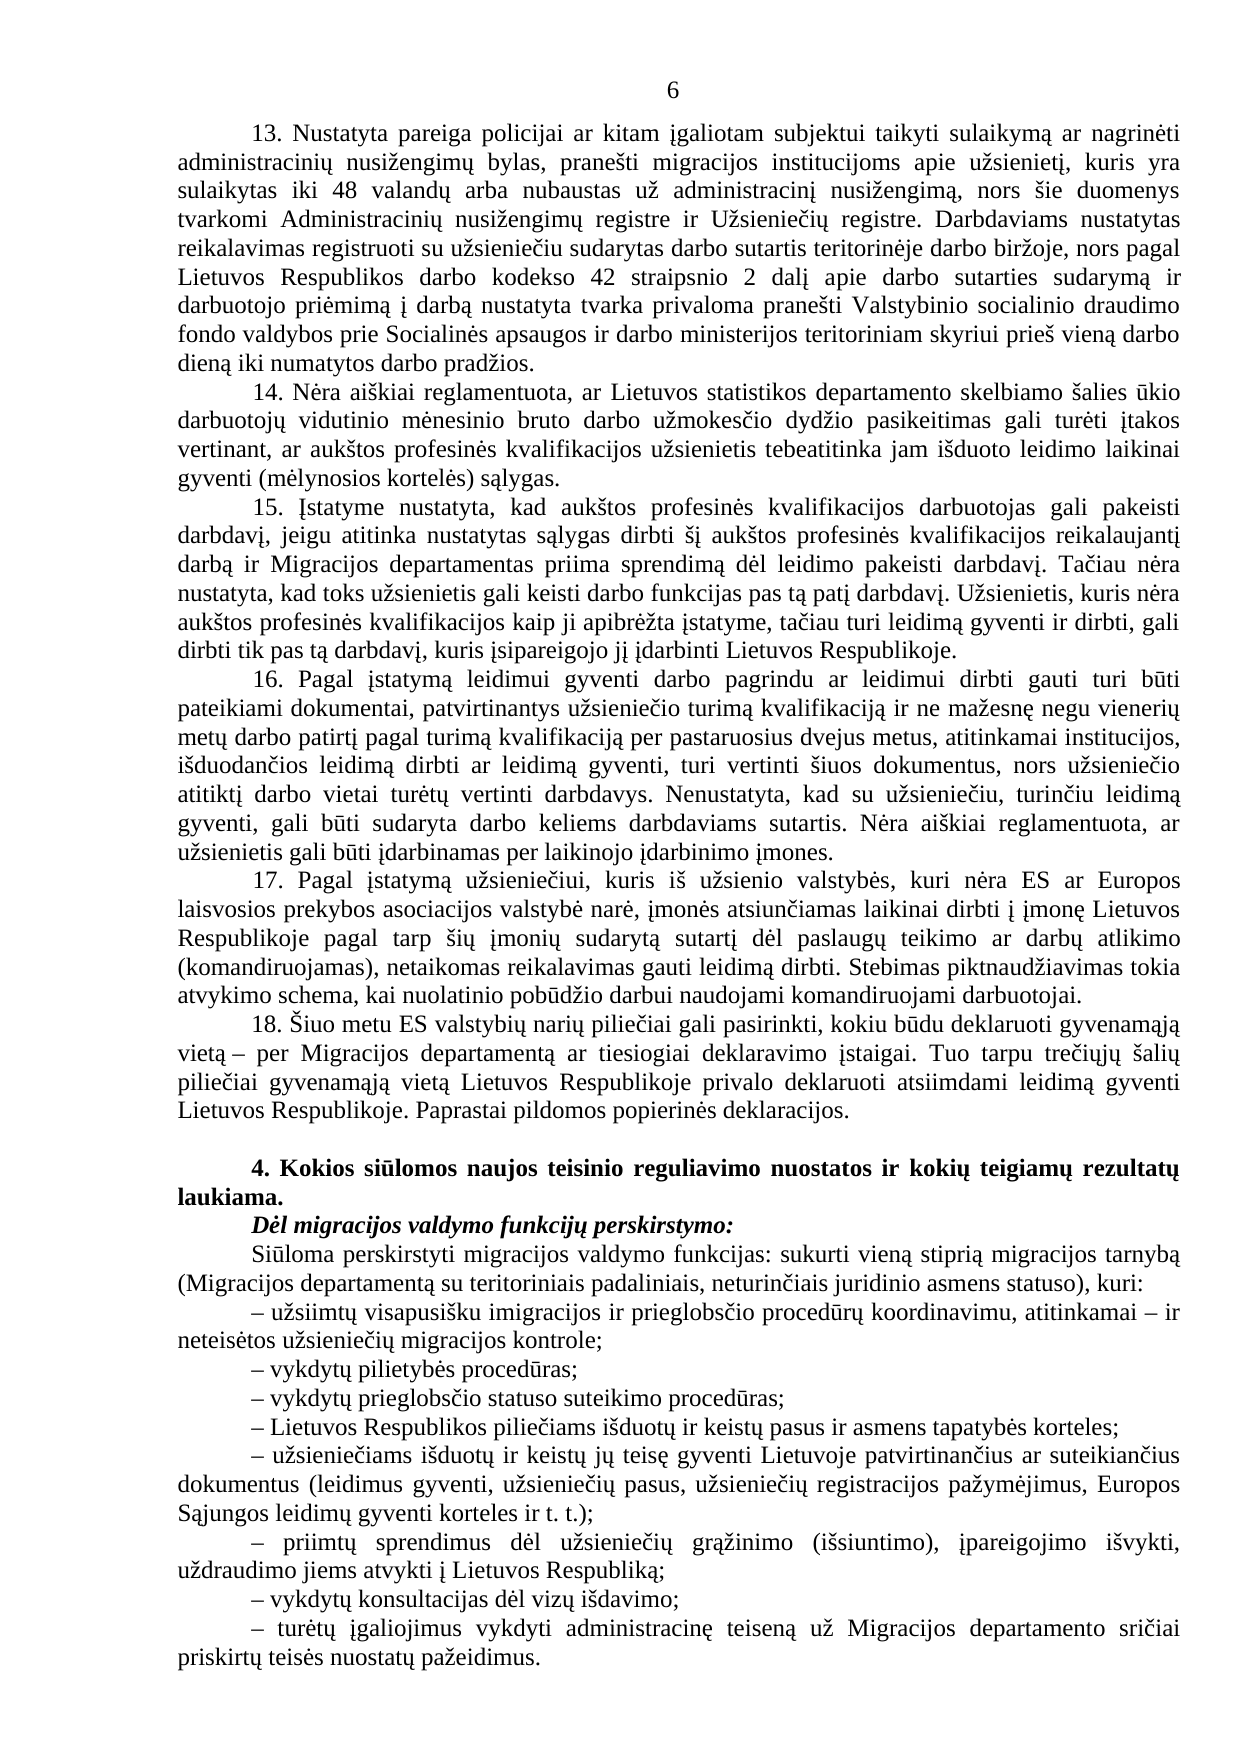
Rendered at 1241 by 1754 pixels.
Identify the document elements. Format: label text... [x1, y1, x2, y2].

text Siūloma perskirstyti migracijos valdymo funkcijas: sukurti vieną stiprią migracijos tarnybą (Migracijos departamentą su teritoriniais padaliniais, neturinčiais juridinio asmens statuso), kuri: [177, 1239, 1181, 1297]
text 16. Pagal įstatymą leidimui gyventi darbo pagrindu ar leidimui dirbti gauti turi būti pateikiami dokumentai, patvirtinantys užsieniečio turimą kvalifikaciją ir ne mažesnę negu vienerių metų darbo patirtį pagal turimą kvalifikaciją per pastaruosius dvejus metus, atitinkamai institucijos, išduodančios leidimą dirbti ar leidimą gyventi, turi vertinti šiuos dokumentus, nors užsieniečio atitiktį darbo vietai turėtų vertinti darbdavys. Nenustatyta, kad su užsieniečiu, turinčiu leidimą gyventi, gali būti sudaryta darbo keliems darbdaviams sutartis. Nėra aiškiai reglamentuota, ar užsienietis gali būti įdarbinamas per laikinojo įdarbinimo įmones. [177, 664, 1181, 866]
text – užsieniečiams išduotų ir keistų jų teisę gyventi Lietuvoje patvirtinančius ar suteikiančius dokumentus (leidimus gyventi, užsieniečių pasus, užsieniečių registracijos pažymėjimus, Europos Sąjungos leidimų gyventi korteles ir t. t.); [177, 1441, 1181, 1527]
text – vykdytų prieglobsčio statuso suteikimo procedūras; [177, 1383, 1181, 1412]
text 15. Įstatyme nustatyta, kad aukštos profesinės kvalifikacijos darbuotojas gali pakeisti darbdavį, jeigu atitinka nustatytas sąlygas dirbti šį aukštos profesinės kvalifikacijos reikalaujantį darbą ir Migracijos departamentas priima sprendimą dėl leidimo pakeisti darbdavį. Tačiau nėra nustatyta, kad toks užsienietis gali keisti darbo funkcijas pas tą patį darbdavį. Užsienietis, kuris nėra aukštos profesinės kvalifikacijos kaip ji apibrėžta įstatyme, tačiau turi leidimą gyventi ir dirbti, gali dirbti tik pas tą darbdavį, kuris įsipareigojo jį įdarbinti Lietuvos Respublikoje. [177, 492, 1181, 664]
text 13. Nustatyta pareiga policijai ar kitam įgaliotam subjektui taikyti sulaikymą ar nagrinėti administracinių nusižengimų bylas, pranešti migracijos institucijoms apie užsienietį, kuris yra sulaikytas iki 48 valandų arba nubaustas už administracinį nusižengimą, nors šie duomenys tvarkomi Administracinių nusižengimų registre ir Užsieniečių registre. Darbdaviams nustatytas reikalavimas registruoti su užsieniečiu sudarytas darbo sutartis teritorinėje darbo biržoje, nors pagal Lietuvos Respublikos darbo kodekso 42 straipsnio 2 dalį apie darbo sutarties sudarymą ir darbuotojo priėmimą į darbą nustatyta tvarka privaloma pranešti Valstybinio socialinio draudimo fondo valdybos prie Socialinės apsaugos ir darbo ministerijos teritoriniam skyriui prieš vieną darbo dieną iki numatytos darbo pradžios. [177, 118, 1181, 377]
text 4. Kokios siūlomos naujos teisinio reguliavimo nuostatos ir kokių teigiamų rezultatų laukiama. [177, 1153, 1181, 1211]
text 18. Šiuo metu ES valstybių narių piliečiai gali pasirinkti, kokiu būdu deklaruoti gyvenamąją vietą – per Migracijos departamentą ar tiesiogiai deklaravimo įstaigai. Tuo tarpu trečiųjų šalių piliečiai gyvenamąją vietą Lietuvos Respublikoje privalo deklaruoti atsiimdami leidimą gyventi Lietuvos Respublikoje. Paprastai pildomos popierinės deklaracijos. [177, 1009, 1181, 1124]
text – Lietuvos Respublikos piliečiams išduotų ir keistų pasus ir asmens tapatybės korteles; [177, 1412, 1181, 1441]
text – vykdytų pilietybės procedūras; [177, 1354, 1181, 1383]
text 14. Nėra aiškiai reglamentuota, ar Lietuvos statistikos departamento skelbiamo šalies ūkio darbuotojų vidutinio mėnesinio bruto darbo užmokesčio dydžio pasikeitimas gali turėti įtakos vertinant, ar aukštos profesinės kvalifikacijos užsienietis tebeatitinka jam išduoto leidimo laikinai gyventi (mėlynosios kortelės) sąlygas. [177, 377, 1181, 492]
text – vykdytų konsultacijas dėl vizų išdavimo; [177, 1584, 1181, 1613]
text – užsiimtų visapusišku imigracijos ir prieglobsčio procedūrų koordinavimu, atitinkamai – ir neteisėtos užsieniečių migracijos kontrole; [177, 1297, 1181, 1354]
text – turėtų įgaliojimus vykdyti administracinę teiseną už Migracijos departamento sričiai priskirtų teisės nuostatų pažeidimus. [177, 1613, 1181, 1671]
text Dėl migracijos valdymo funkcijų perskirstymo: [177, 1211, 1181, 1239]
text – priimtų sprendimus dėl užsieniečių grąžinimo (išsiuntimo), įpareigojimo išvykti, uždraudimo jiems atvykti į Lietuvos Respubliką; [177, 1527, 1181, 1584]
text 17. Pagal įstatymą užsieniečiui, kuris iš užsienio valstybės, kuri nėra ES ar Europos laisvosios prekybos asociacijos valstybė narė, įmonės atsiunčiamas laikinai dirbti į įmonę Lietuvos Respublikoje pagal tarp šių įmonių sudarytą sutartį dėl paslaugų teikimo ar darbų atlikimo (komandiruojamas), netaikomas reikalavimas gauti leidimą dirbti. Stebimas piktnaudžiavimas tokia atvykimo schema, kai nuolatinio pobūdžio darbui naudojami komandiruojami darbuotojai. [177, 866, 1181, 1009]
